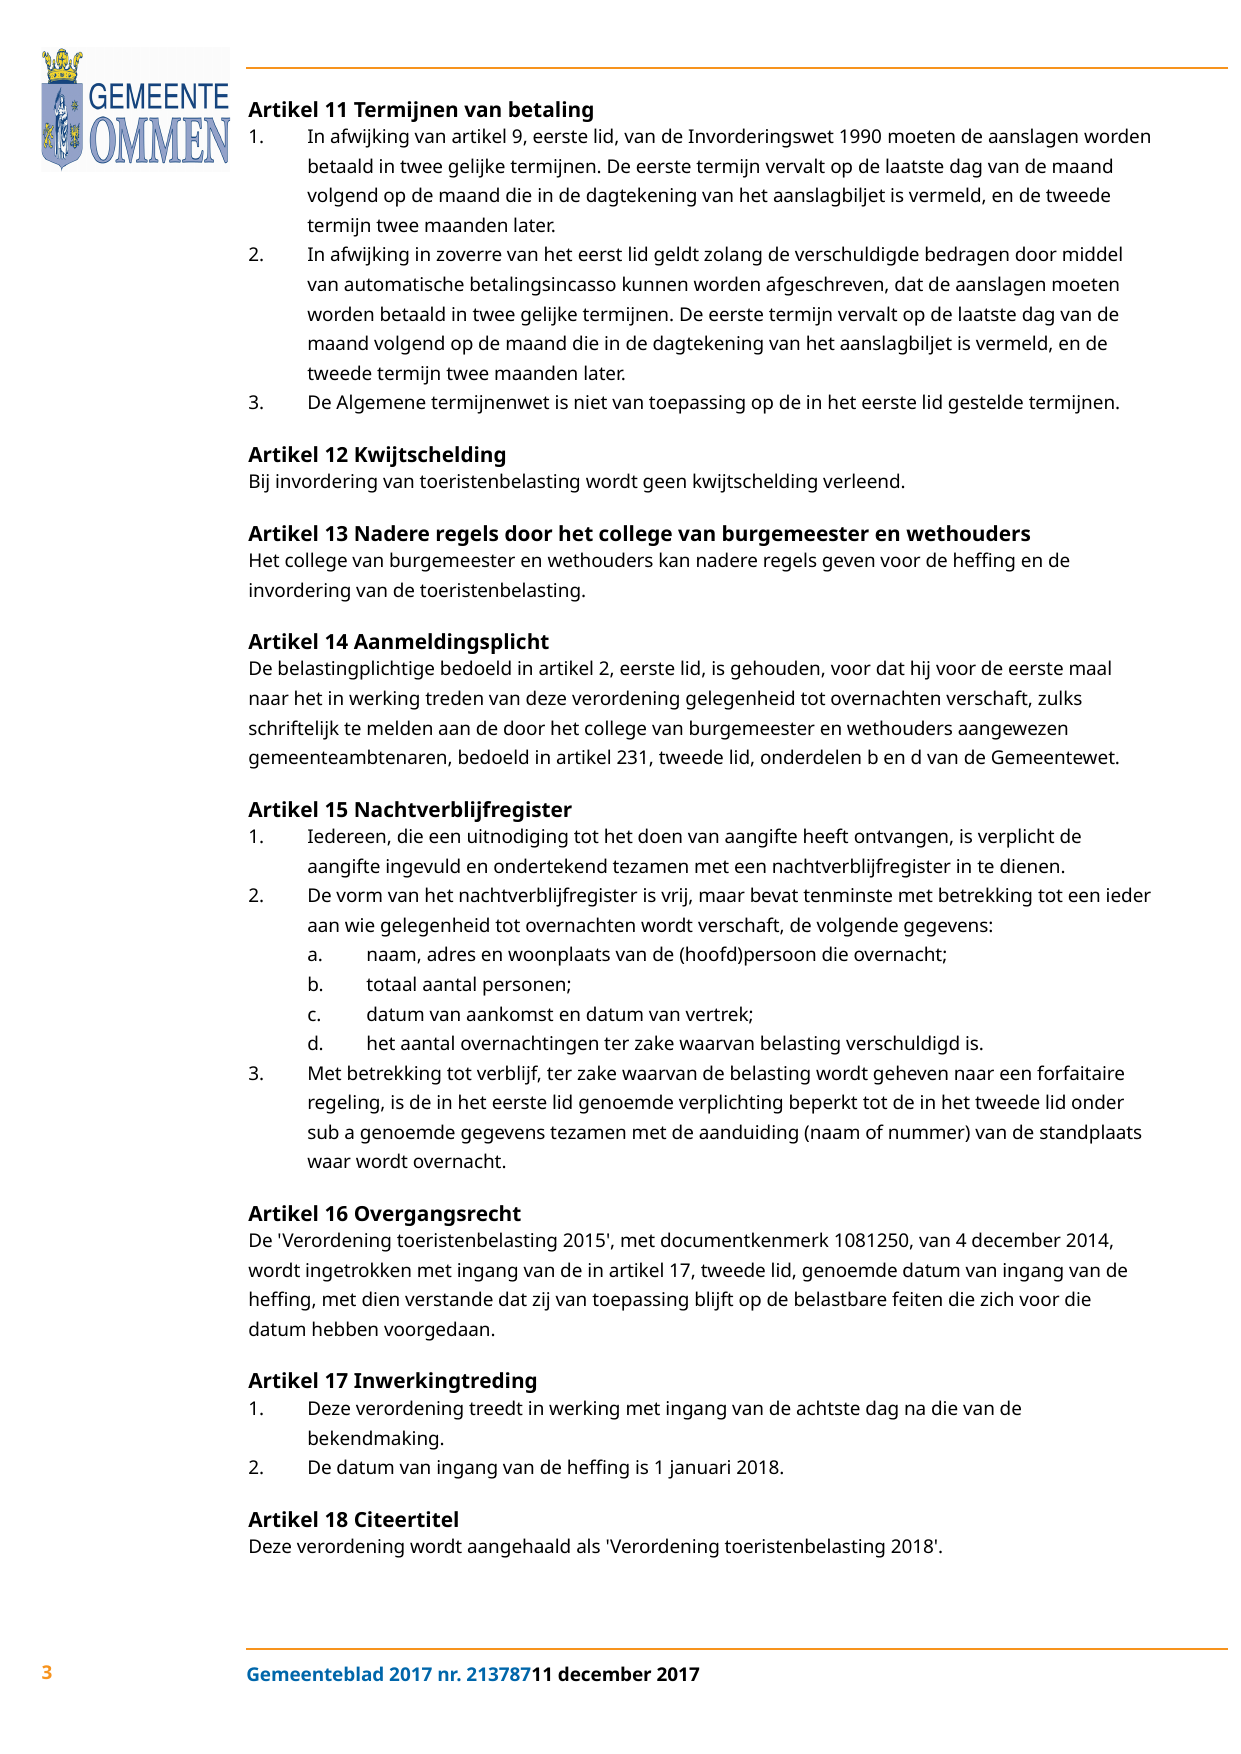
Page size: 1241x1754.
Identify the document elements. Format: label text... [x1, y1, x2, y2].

list Deze verordening treedt in werking met ingang van de achtste dag na die van de bekendmaking. [248, 1395, 1152, 1450]
text Artikel 12 Kwijtschelding [248, 440, 1152, 468]
text De 'Verordening toeristenbelasting 2015', met documentkenmerk 1081250, van 4 december 2014, wordt ingetrokken met ingang van de in artikel 17, tweede lid, genoemde datum van ingang van de heffing, met dien verstande dat zij van toepassing blijft op de belastbare feiten die zich voor die datum hebben voorgedaan. [248, 1227, 1152, 1342]
text Artikel 14 Aanmeldingsplicht [248, 627, 1152, 656]
list het aantal overnachtingen ter zake waarvan belasting verschuldigd is. [307, 1030, 1152, 1056]
text Artikel 15 Nachtverblijfregister [248, 795, 1152, 823]
text Bij invordering van toeristenbelasting wordt geen kwijtschelding verleend. [248, 468, 1152, 494]
list totaal aantal personen; [307, 971, 1152, 997]
list datum van aankomst en datum van vertrek; [307, 1001, 1152, 1026]
list naam, adres en woonplaats van de (hoofd)persoon die overnacht; [307, 942, 1152, 967]
list De vorm van het nachtverblijfregister is vrij, maar bevat tenminste met betrekking tot een ieder aan wie gelegenheid tot overnachten wordt verschaft, de volgende gegevens: [248, 882, 1152, 938]
picture [41, 47, 231, 172]
text Deze verordening wordt aangehaald als 'Verordening toeristenbelasting 2018'. [248, 1533, 1152, 1559]
text Het college van burgemeester en wethouders kan nadere regels geven voor de heffing en de invordering van de toeristenbelasting. [248, 547, 1152, 602]
list Met betrekking tot verblijf, ter zake waarvan de belasting wordt geheven naar een forfaitaire regeling, is de in het eerste lid genoemde verplichting beperkt tot de in het tweede lid onder sub a genoemde gegevens tezamen met de aanduiding (naam of nummer) van de standplaats waar wordt overnacht. [248, 1060, 1152, 1174]
text Artikel 16 Overgangsrecht [248, 1199, 1152, 1227]
text Artikel 11 Termijnen van betaling [248, 95, 1152, 123]
text Artikel 17 Inwerkingtreding [248, 1367, 1152, 1395]
list In afwijking in zoverre van het eerst lid geldt zolang de verschuldigde bedragen door middel van automatische betalingsincasso kunnen worden afgeschreven, dat de aanslagen moeten worden betaald in twee gelijke termijnen. De eerste termijn vervalt op de laatste dag van de maand volgend op de maand die in de dagtekening van het aanslagbiljet is vermeld, en de tweede termijn twee maanden later. [248, 242, 1152, 386]
list De datum van ingang van de heffing is 1 januari 2018. [248, 1454, 1152, 1480]
list De Algemene termijnenwet is niet van toepassing op de in het eerste lid gestelde termijnen. [248, 389, 1152, 415]
list Iedereen, die een uitnodiging tot het doen van aangifte heeft ontvangen, is verplicht de aangifte ingevuld en ondertekend tezamen met een nachtverblijfregister in te dienen. [248, 823, 1152, 878]
text Artikel 13 Nadere regels door het college van burgemeester en wethouders [248, 519, 1152, 547]
text De belastingplichtige bedoeld in artikel 2, eerste lid, is gehouden, voor dat hij voor de eerste maal naar het in werking treden van deze verordening gelegenheid tot overnachten verschaft, zulks schriftelijk te melden aan de door het college van burgemeester en wethouders aangewezen gemeenteambtenaren, bedoeld in artikel 231, tweede lid, onderdelen b en d van de Gemeentewet. [248, 656, 1152, 770]
list In afwijking van artikel 9, eerste lid, van de Invorderingswet 1990 moeten de aanslagen worden betaald in twee gelijke termijnen. De eerste termijn vervalt op de laatste dag van de maand volgend op de maand die in de dagtekening van het aanslagbiljet is vermeld, en de tweede termijn twee maanden later. [248, 123, 1152, 238]
text Artikel 18 Citeertitel [248, 1505, 1152, 1533]
